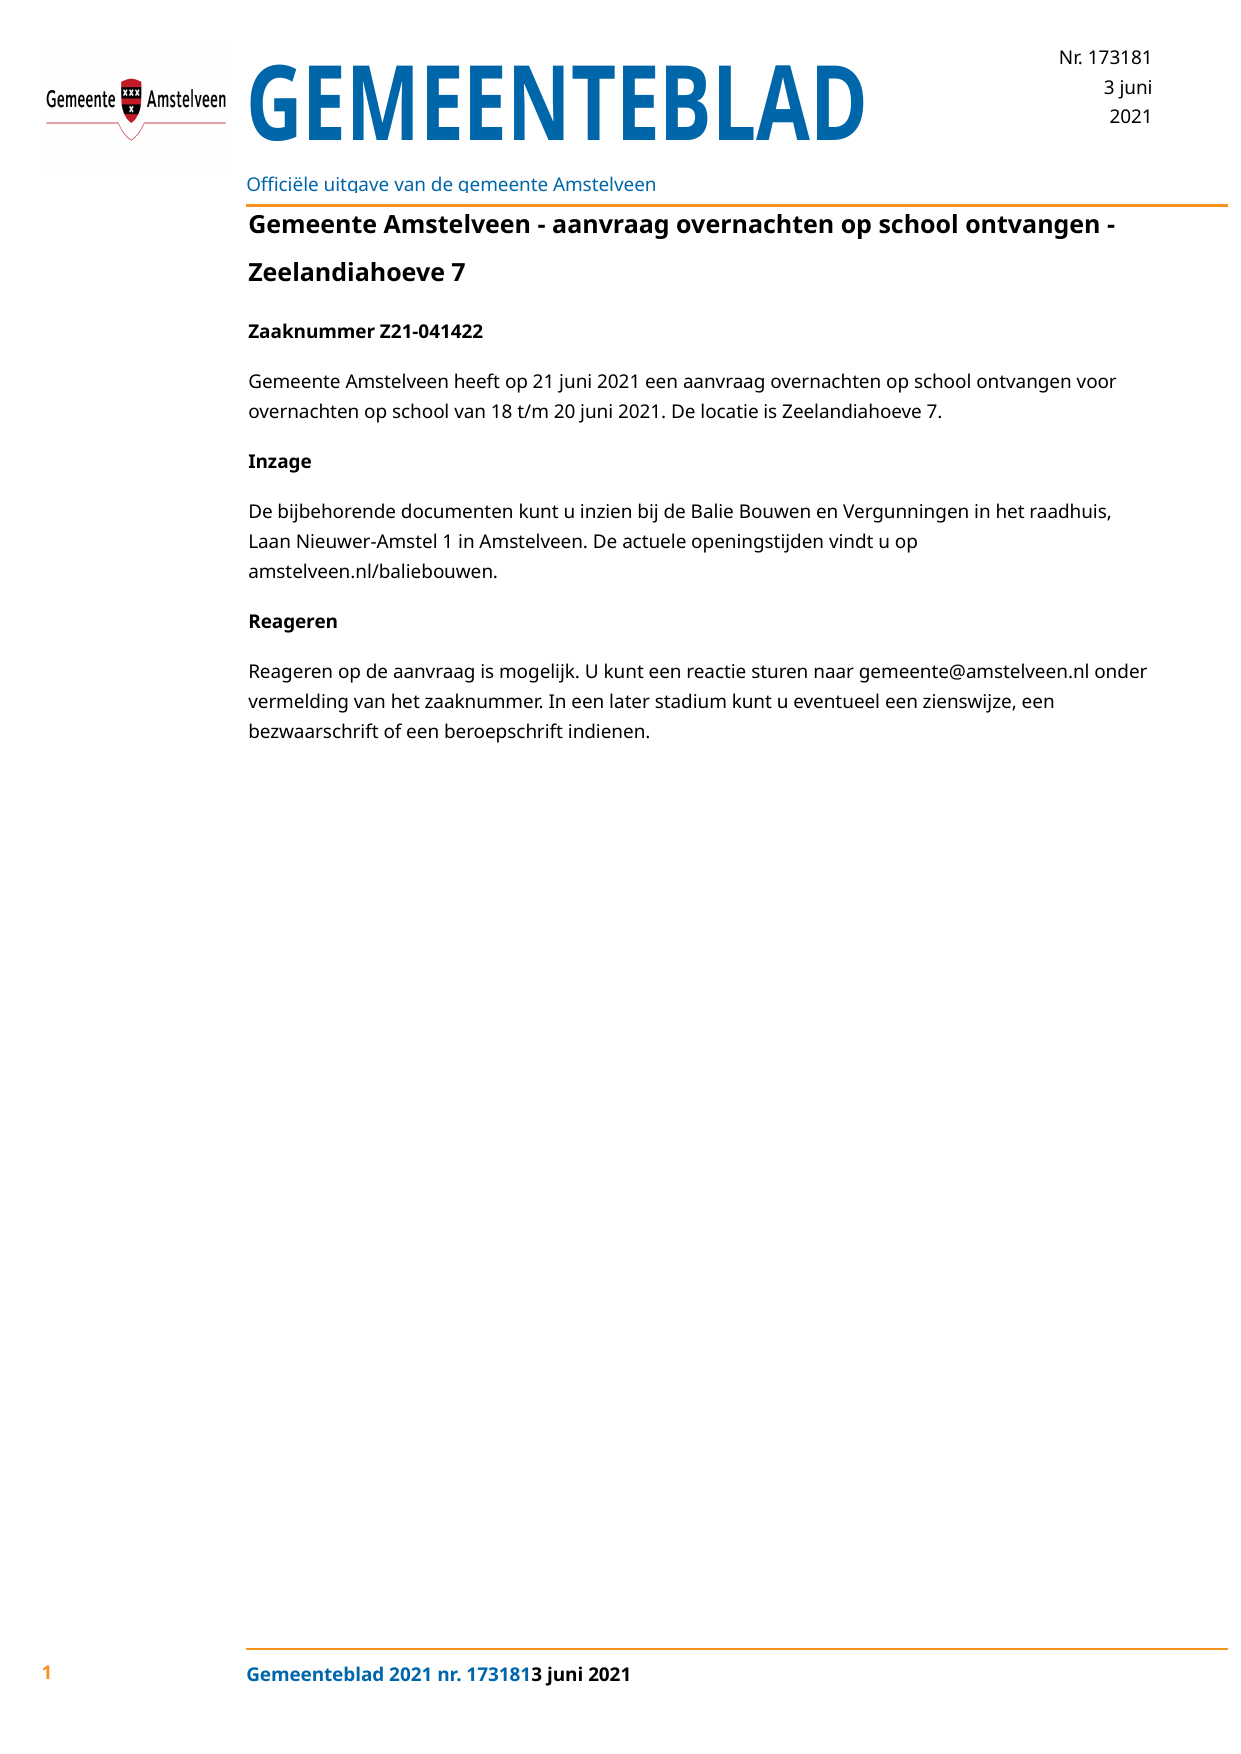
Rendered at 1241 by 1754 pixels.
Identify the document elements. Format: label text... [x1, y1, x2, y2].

text Zaaknummer Z21-041422 [248, 318, 1152, 344]
text Reageren op de aanvraag is mogelijk. U kunt een reactie sturen naar gemeente@amstelveen.nl onder vermelding van het zaaknummer. In een later stadium kunt u eventueel een zienswijze, een bezwaarschrift of een beroepschrift indienen. [248, 659, 1152, 744]
text Gemeente Amstelveen heeft op 21 juni 2021 een aanvraag overnachten op school ontvangen voor overnachten op school van 18 t/m 20 juni 2021. De locatie is Zeelandiahoeve 7. [248, 368, 1152, 424]
picture [41, 47, 231, 172]
text Gemeente Amstelveen - aanvraag overnachten op school ontvangen - Zeelandiahoeve 7 [248, 207, 1152, 288]
text Inzage [248, 448, 1152, 474]
text De bijbehorende documenten kunt u inzien bij de Balie Bouwen en Vergunningen in het raadhuis, Laan Nieuwer-Amstel 1 in Amstelveen. De actuele openingstijden vindt u op amstelveen.nl/baliebouwen. [248, 499, 1152, 584]
text Reageren [248, 608, 1152, 634]
